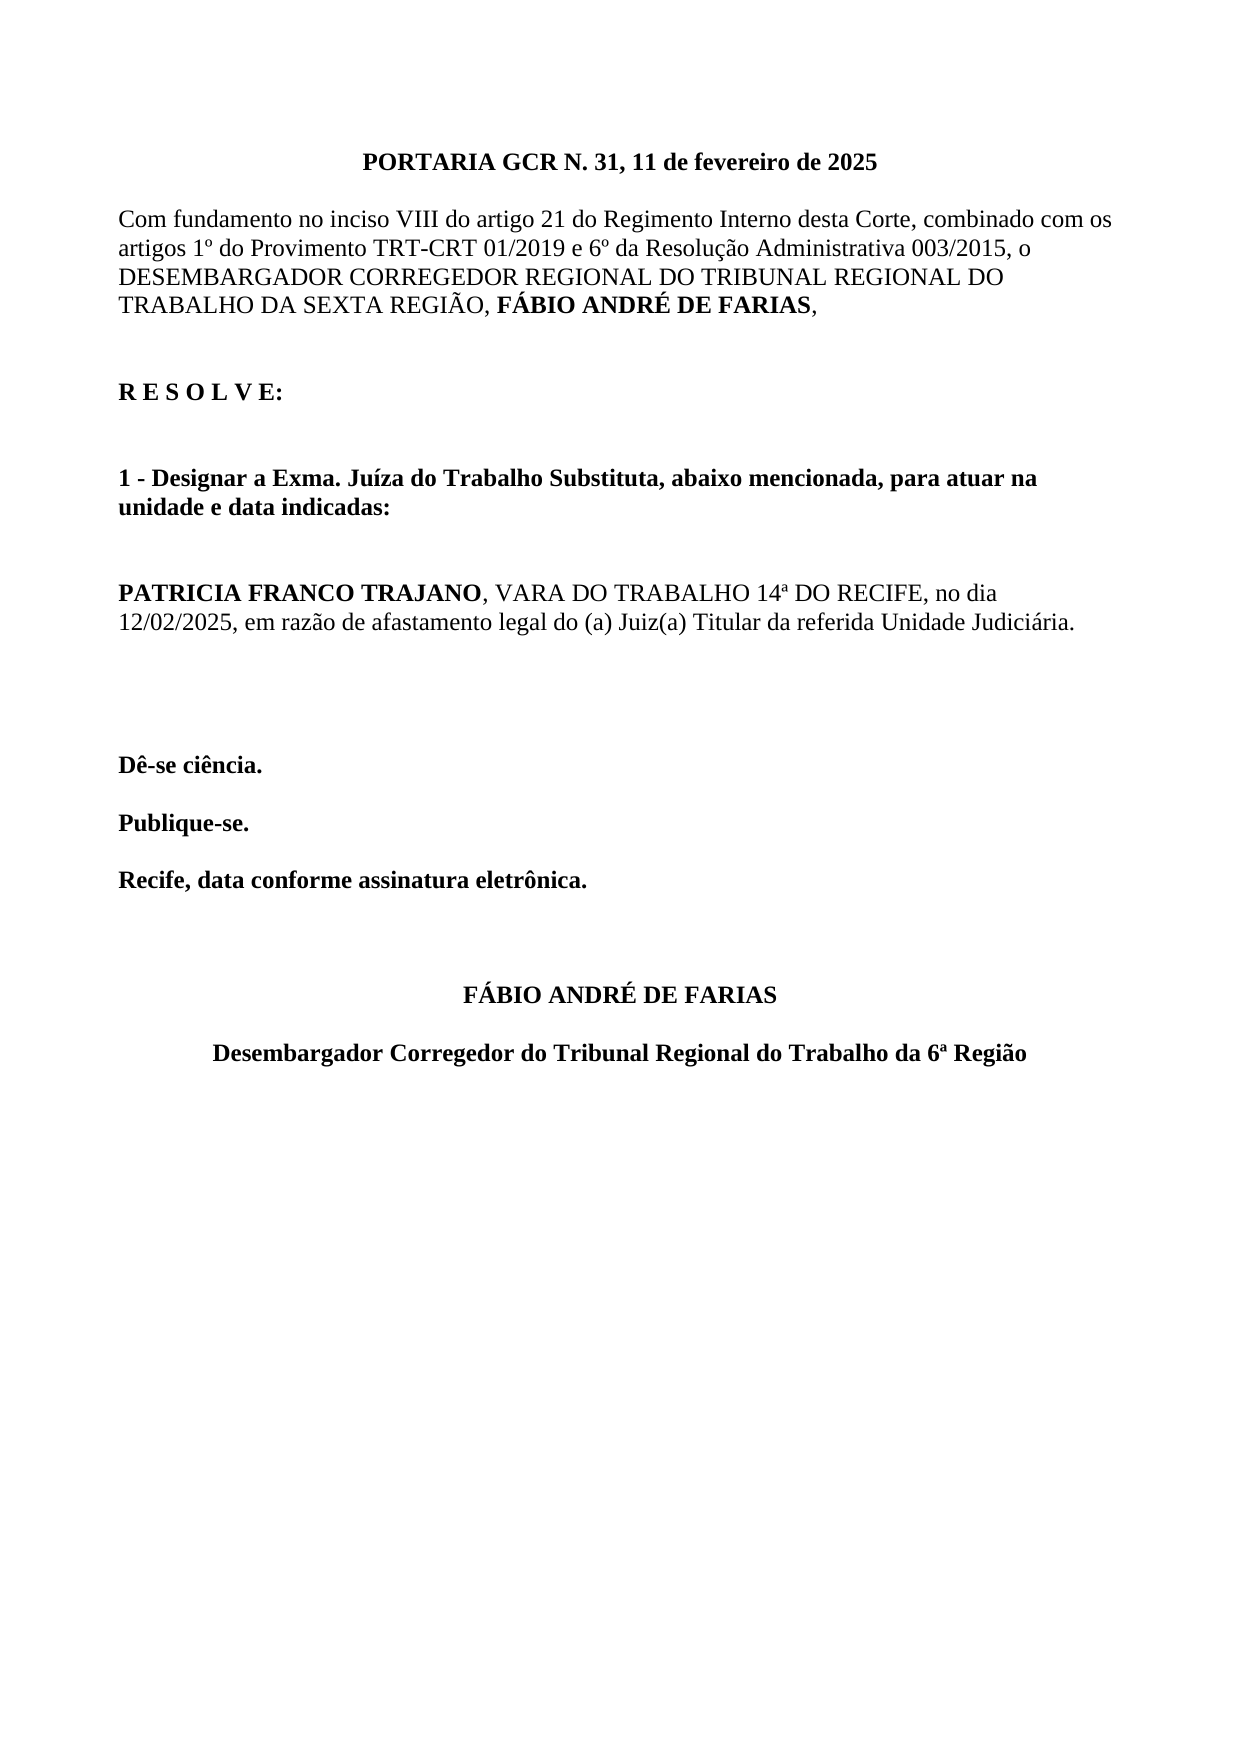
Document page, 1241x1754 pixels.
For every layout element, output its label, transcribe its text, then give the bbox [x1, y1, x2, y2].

text PATRICIA FRANCO TRAJANO, VARA DO TRABALHO 14ª DO RECIFE, no dia 12/02/2025, em razão de afastamento legal do (a) Juiz(a) Titular da referida Unidade Judiciária. [118, 578, 1122, 636]
text 1 - Designar a Exma. Juíza do Trabalho Substituta, abaixo mencionada, para atuar na unidade e data indicadas: [118, 463, 1122, 521]
text Publique-se. [118, 808, 1122, 837]
text Com fundamento no inciso VIII do artigo 21 do Regimento Interno desta Corte, combinado com os artigos 1º do Provimento TRT-CRT 01/2019 e 6º da Resolução Administrativa 003/2015, o DESEMBARGADOR CORREGEDOR REGIONAL DO TRIBUNAL REGIONAL DO TRABALHO DA SEXTA REGIÃO, FÁBIO ANDRÉ DE FARIAS, [118, 204, 1122, 319]
text Desembargador Corregedor do Tribunal Regional do Trabalho da 6ª Região [118, 1038, 1122, 1067]
text PORTARIA GCR N. 31, 11 de fevereiro de 2025 [118, 147, 1122, 176]
text Recife, data conforme assinatura eletrônica. [118, 866, 1122, 894]
text Dê-se ciência. [118, 751, 1122, 779]
text R E S O L V E: [118, 377, 1122, 406]
text FÁBIO ANDRÉ DE FARIAS [118, 981, 1122, 1009]
